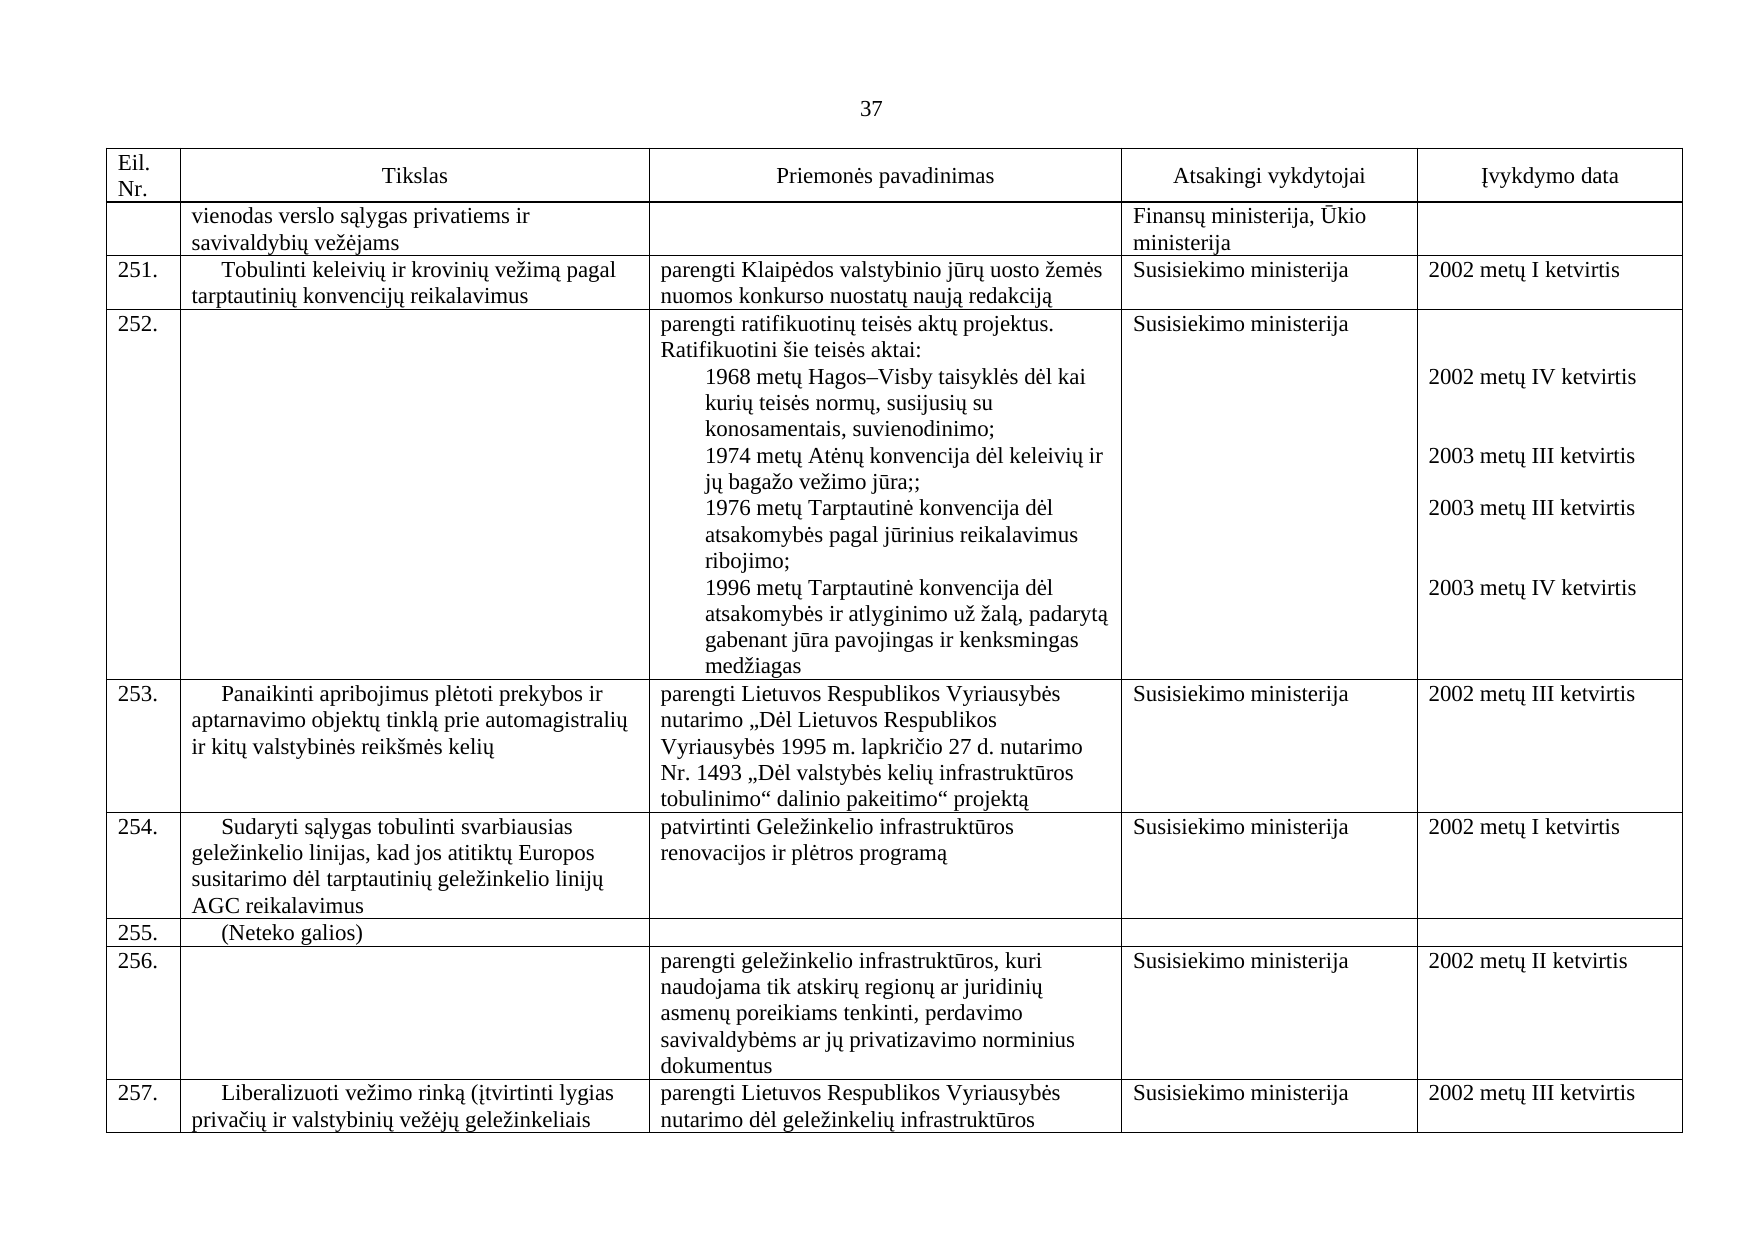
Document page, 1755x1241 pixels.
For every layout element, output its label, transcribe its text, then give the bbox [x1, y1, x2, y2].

table_cell Liberalizuoti vežimo rinką (įtvirtinti lygias privačių ir valstybinių vežėjų geležinkeliais [181, 1080, 649, 1132]
table_cell [1122, 919, 1417, 946]
table_cell [650, 919, 1121, 946]
table_cell patvirtinti Geležinkelio infrastruktūros renovacijos ir plėtros programą [650, 813, 1121, 918]
table_cell parengti Klaipėdos valstybinio jūrų uosto žemės nuomos konkurso nuostatų naują redakciją [650, 256, 1121, 309]
table_cell Panaikinti apribojimus plėtoti prekybos ir aptarnavimo objektų tinklą prie automagistralių ir kitų valstybinės reikšmės kelių [181, 680, 649, 812]
table_cell 2002 metų II ketvirtis [1418, 947, 1682, 1078]
table_cell 2002 metų I ketvirtis [1418, 813, 1682, 918]
table_cell [107, 1080, 180, 1132]
table_cell parengti ratifikuotinų teisės aktų projektus. Ratifikuotini šie teisės aktai: 1968 metų Hagos–Visby taisyklės dėl kai kurių teisės normų, susijusių su konosamentais, suvienodinimo; 1974 metų Atėnų konvencija dėl keleivių ir jų bagažo vežimo jūra;; 1976 metų Tarptautinė konvencija dėl atsakomybės pagal jūrinius reikalavimus ribojimo; 1996 metų Tarptautinė konvencija dėl atsakomybės ir atlyginimo už žalą, padarytą gabenant jūra pavojingas ir kenksmingas medžiagas [650, 310, 1121, 679]
table_cell Finansų ministerija, Ūkio ministerija [1122, 203, 1417, 255]
table_cell parengti geležinkelio infrastruktūros, kuri naudojama tik atskirų regionų ar juridinių asmenų poreikiams tenkinti, perdavimo savivaldybėms ar jų privatizavimo norminius dokumentus [650, 947, 1121, 1078]
table_cell [107, 256, 180, 309]
table_header Atsakingi vykdytojai [1122, 149, 1417, 201]
table_cell (Neteko galios) [181, 919, 649, 946]
table_header Tikslas [181, 149, 649, 201]
table_cell 2002 metų III ketvirtis [1418, 680, 1682, 812]
table_cell 2002 metų I ketvirtis [1418, 256, 1682, 309]
table_cell 2002 metų III ketvirtis [1418, 1080, 1682, 1132]
table_cell [107, 203, 180, 255]
table_cell Susisiekimo ministerija [1122, 256, 1417, 309]
table_cell Susisiekimo ministerija [1122, 680, 1417, 812]
table_header Įvykdymo data [1418, 149, 1682, 201]
table_cell [1418, 919, 1682, 946]
table_cell [650, 203, 1121, 255]
table_cell parengti Lietuvos Respublikos Vyriausybės nutarimo dėl geležinkelių infrastruktūros [650, 1080, 1121, 1132]
table_cell Susisiekimo ministerija [1122, 947, 1417, 1078]
table_cell Tobulinti keleivių ir krovinių vežimą pagal tarptautinių konvencijų reikalavimus [181, 256, 649, 309]
table_cell Susisiekimo ministerija [1122, 1080, 1417, 1132]
table_cell [107, 919, 180, 946]
table_cell Susisiekimo ministerija [1122, 813, 1417, 918]
table_cell [107, 310, 180, 679]
table_cell [107, 680, 180, 812]
table_cell [181, 310, 649, 679]
table_cell Susisiekimo ministerija [1122, 310, 1417, 679]
table_cell 2002 metų IV ketvirtis 2003 metų III ketvirtis 2003 metų III ketvirtis 2003 metų IV ketvirtis [1418, 310, 1682, 679]
table_cell parengti Lietuvos Respublikos Vyriausybės nutarimo „Dėl Lietuvos Respublikos Vyriausybės 1995 m. lapkričio 27 d. nutarimo Nr. 1493 „Dėl valstybės kelių infrastruktūros tobulinimo“ dalinio pakeitimo“ projektą [650, 680, 1121, 812]
table_header Eil. Nr. [107, 149, 180, 201]
table_cell [107, 947, 180, 1078]
table_header Priemonės pavadinimas [650, 149, 1121, 201]
table_cell vienodas verslo sąlygas privatiems ir savivaldybių vežėjams [181, 203, 649, 255]
table_cell Sudaryti sąlygas tobulinti svarbiausias geležinkelio linijas, kad jos atitiktų Europos susitarimo dėl tarptautinių geležinkelio linijų AGC reikalavimus [181, 813, 649, 918]
table_cell [107, 813, 180, 918]
table_cell [181, 947, 649, 1078]
table_cell [1418, 203, 1682, 255]
